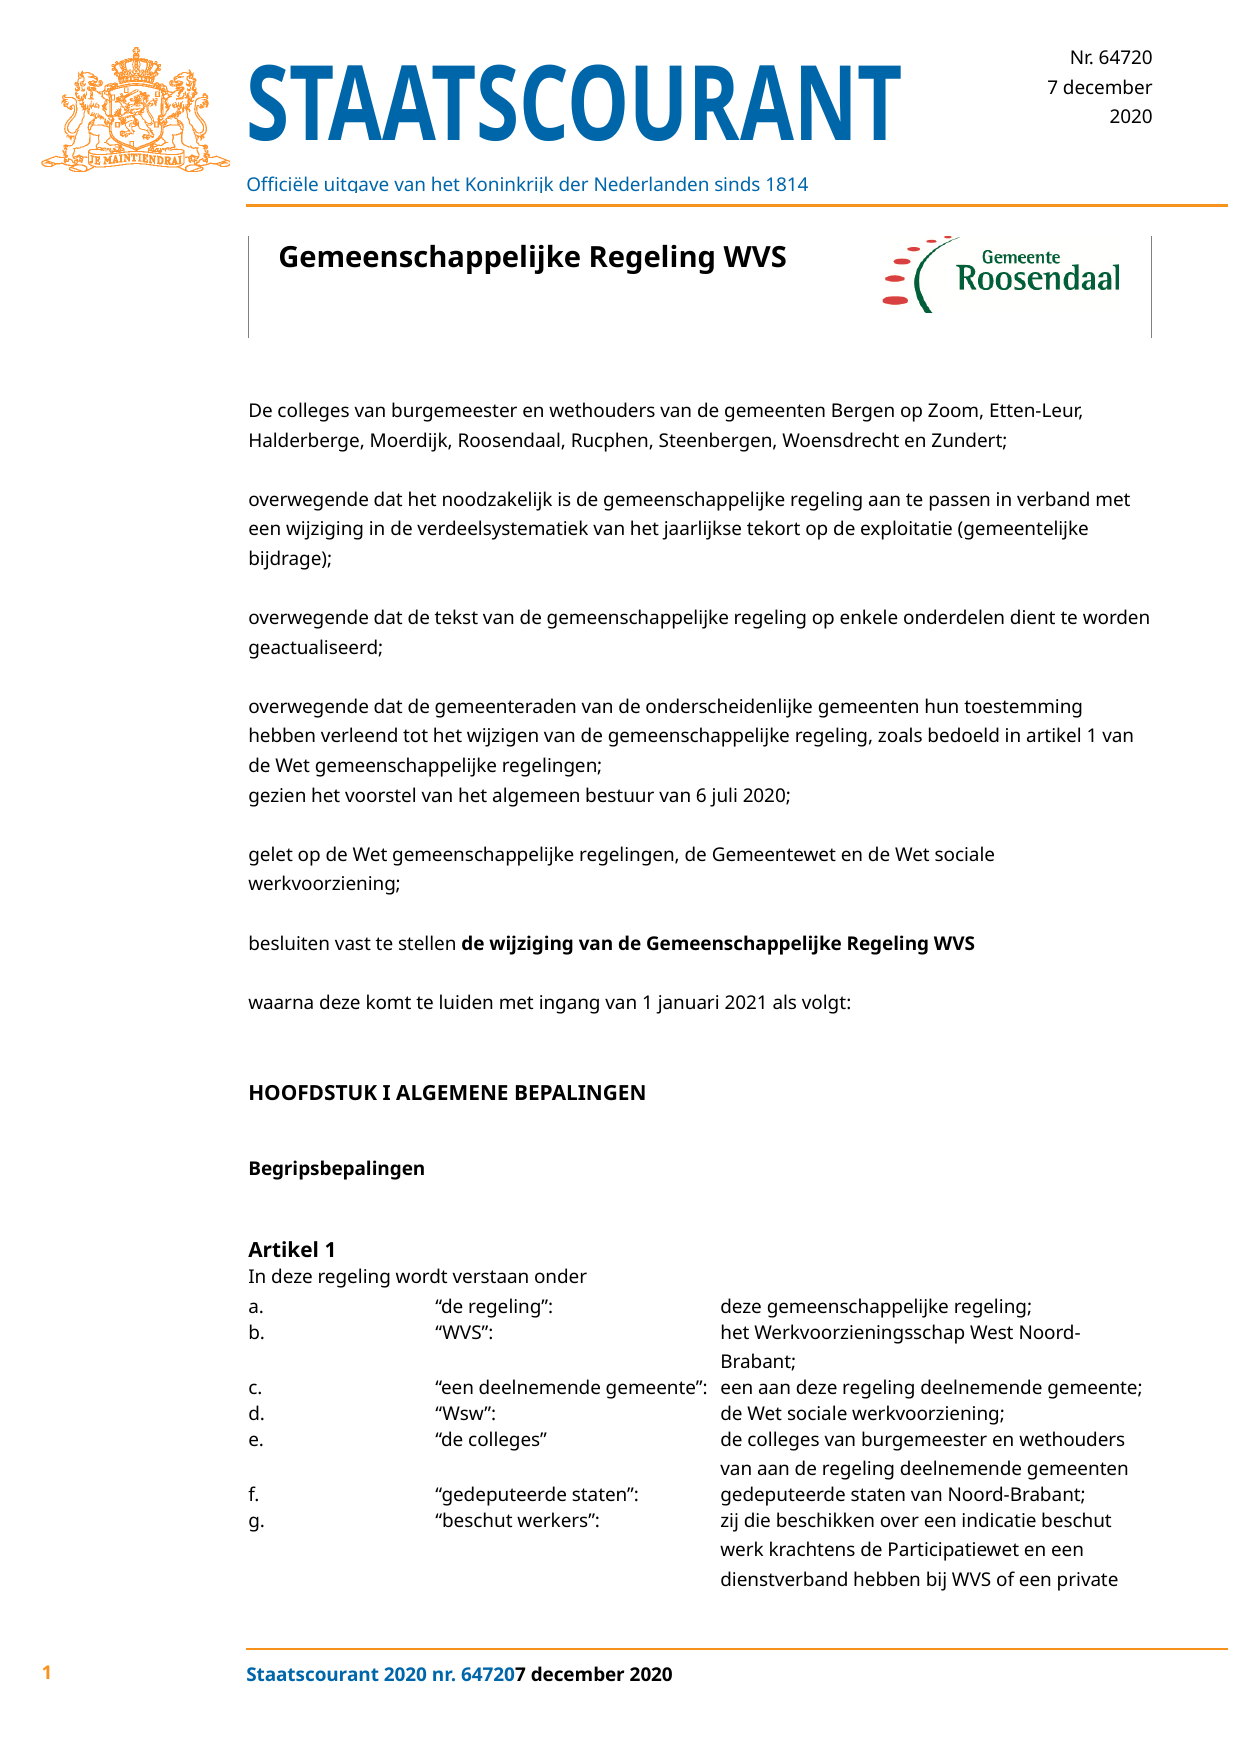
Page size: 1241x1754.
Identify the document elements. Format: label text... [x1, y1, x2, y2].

table_header “de regeling”: [435, 1294, 720, 1319]
text overwegende dat het noodzakelijk is de gemeenschappelijke regeling aan te passen in verband met een wijziging in de verdeelsystematiek van het jaarlijkse tekort op de exploitatie (gemeentelijke bijdrage); [248, 486, 1152, 571]
text Artikel 1 [248, 1235, 1152, 1264]
text overwegende dat de gemeenteraden van de onderscheidenlijke gemeenten hun toestemming hebben verleend tot het wijzigen van de gemeenschappelijke regeling, zoals bedoeld in artikel 1 van de Wet gemeenschappelijke regelingen; [248, 693, 1152, 778]
table_header [1119, 236, 1151, 312]
text overwegende dat de tekst van de gemeenschappelijke regeling op enkele onderdelen dient te worden geactualiseerd; [248, 604, 1152, 659]
table_cell c. [248, 1375, 435, 1400]
table_cell g. [248, 1507, 435, 1592]
table_header [850, 313, 1151, 338]
table_cell het Werkvoorzieningsschap West Noord-Brabant; [720, 1319, 1152, 1374]
table_cell de Wet sociale werkvoorziening; [720, 1400, 1152, 1426]
text gezien het voorstel van het algemeen bestuur van 6 juli 2020; [248, 782, 1152, 807]
table_cell zij die beschikken over een indicatie beschut werk krachtens de Participatiewet en een dienstverband hebben bij WVS of een private [720, 1507, 1152, 1592]
text waarna deze komt te luiden met ingang van 1 januari 2021 als volgt: [248, 989, 1152, 1014]
table_cell “WVS”: [435, 1319, 720, 1374]
table_cell “een deelnemende gemeente”: [435, 1375, 720, 1400]
text gelet op de Wet gemeenschappelijke regelingen, de Gemeentewet en de Wet sociale werkvoorziening; [248, 841, 1152, 896]
table_cell “gedeputeerde staten”: [435, 1481, 720, 1507]
text In deze regeling wordt verstaan onder [248, 1264, 1152, 1289]
table_cell de colleges van burgemeester en wethouders van aan de regeling deelnemende gemeenten [720, 1426, 1152, 1481]
picture [882, 236, 1119, 313]
table_header [850, 236, 882, 312]
table_cell “beschut werkers”: [435, 1507, 720, 1592]
table_cell d. [248, 1400, 435, 1426]
table_cell e. [248, 1426, 435, 1481]
text Begripsbepalingen [248, 1155, 1152, 1181]
table_header deze gemeenschappelijke regeling; [720, 1294, 1152, 1319]
table_header Gemeenschappelijke Regeling WVS [249, 236, 850, 338]
table_header a. [248, 1294, 435, 1319]
table_cell b. [248, 1319, 435, 1374]
table_cell “de colleges” [435, 1426, 720, 1481]
picture [41, 47, 231, 172]
table_cell f. [248, 1481, 435, 1507]
table_cell gedeputeerde staten van Noord-Brabant; [720, 1481, 1152, 1507]
text HOOFDSTUK I ALGEMENE BEPALINGEN [248, 1078, 1152, 1106]
text besluiten vast te stellen de wijziging van de Gemeenschappelijke Regeling WVS [248, 930, 1152, 955]
table_cell “Wsw”: [435, 1400, 720, 1426]
text De colleges van burgemeester en wethouders van de gemeenten Bergen op Zoom, Etten-Leur, Halderberge, Moerdijk, Roosendaal, Rucphen, Steenbergen, Woensdrecht en Zundert; [248, 397, 1152, 452]
table_cell een aan deze regeling deelnemende gemeente; [720, 1375, 1152, 1400]
